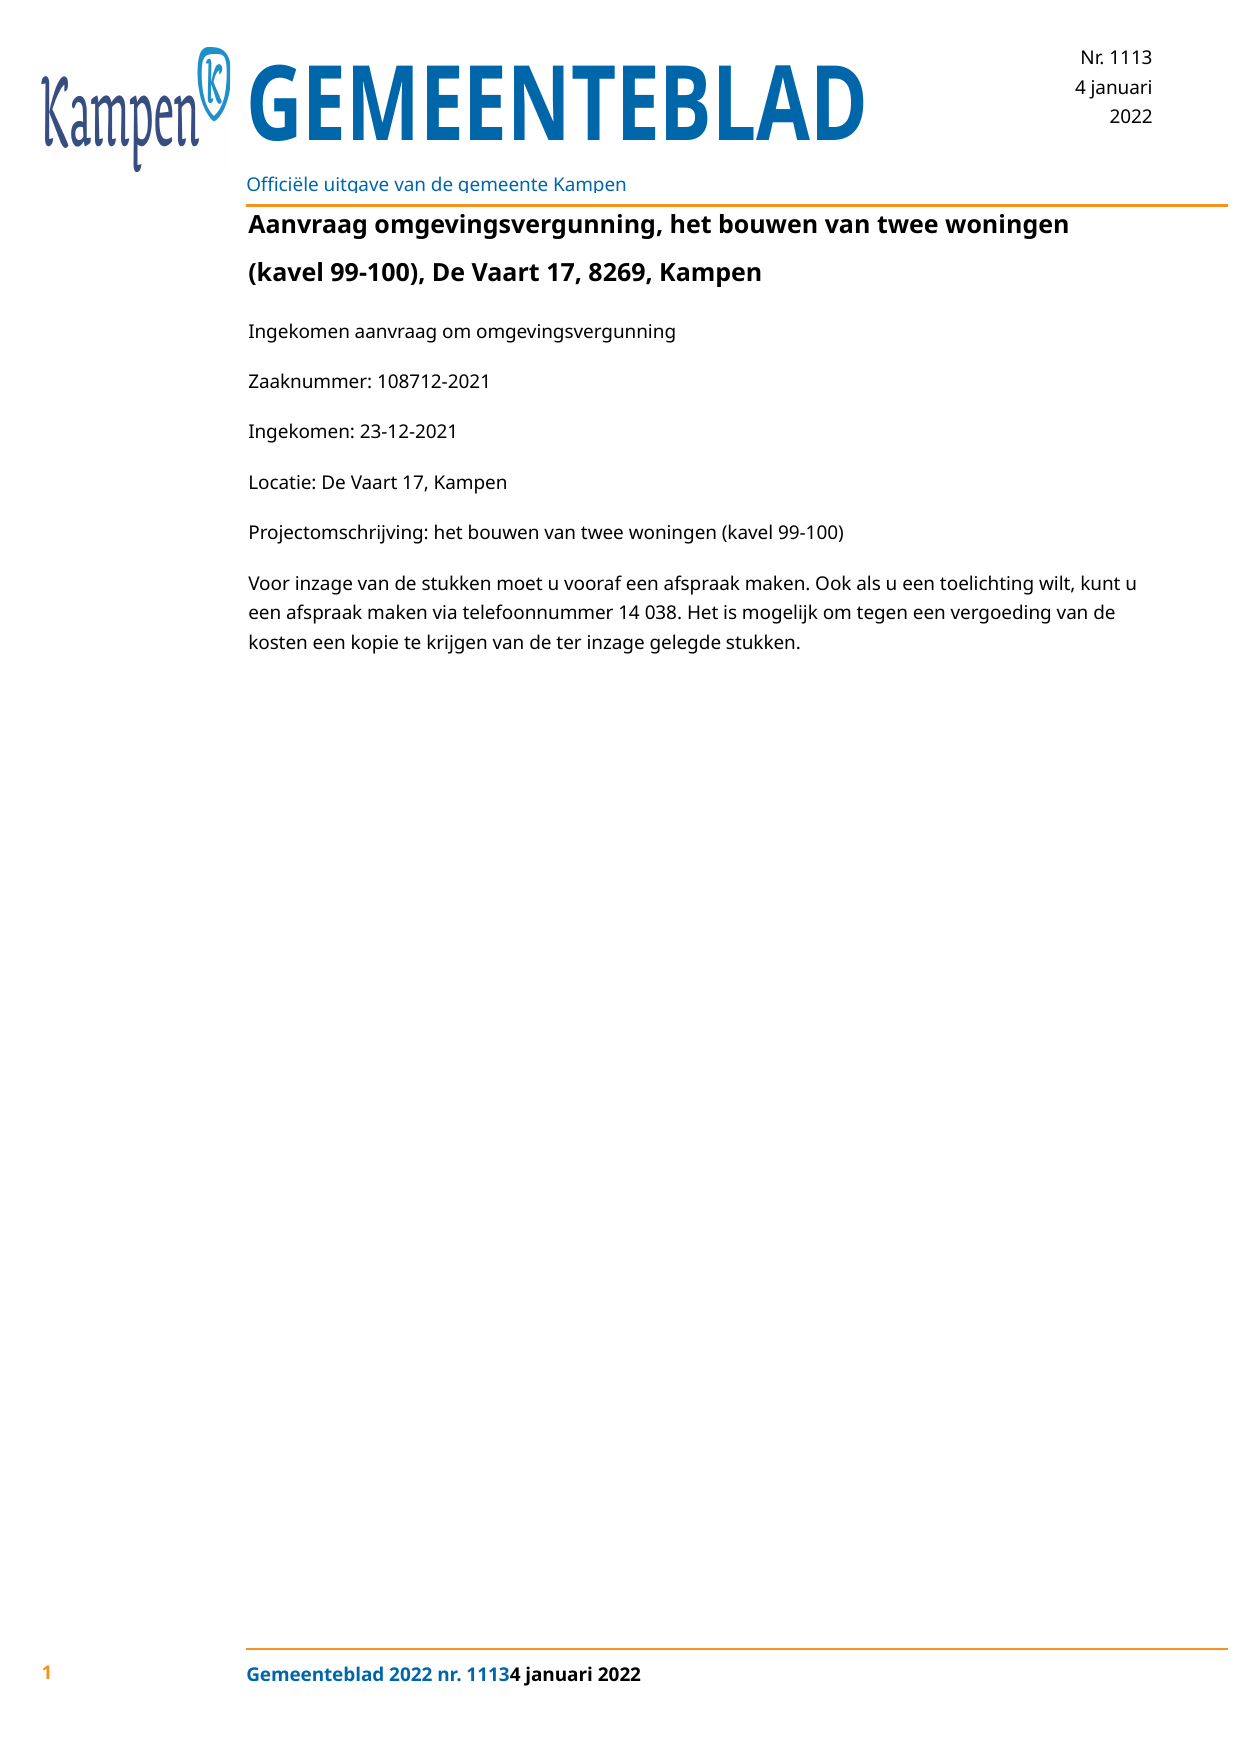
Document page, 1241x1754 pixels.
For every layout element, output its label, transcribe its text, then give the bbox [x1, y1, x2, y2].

text Locatie: De Vaart 17, Kampen [248, 469, 1152, 495]
text Ingekomen aanvraag om omgevingsvergunning [248, 318, 1152, 344]
text Aanvraag omgevingsvergunning, het bouwen van twee woningen (kavel 99-100), De Vaart 17, 8269, Kampen [248, 207, 1152, 288]
text Ingekomen: 23-12-2021 [248, 419, 1152, 444]
text Voor inzage van de stukken moet u vooraf een afspraak maken. Ook als u een toelichting wilt, kunt u een afspraak maken via telefoonnummer 14 038. Het is mogelijk om tegen een vergoeding van de kosten een kopie te krijgen van de ter inzage gelegde stukken. [248, 570, 1152, 655]
text Zaaknummer: 108712-2021 [248, 368, 1152, 394]
picture [41, 47, 231, 172]
text Projectomschrijving: het bouwen van twee woningen (kavel 99-100) [248, 519, 1152, 545]
